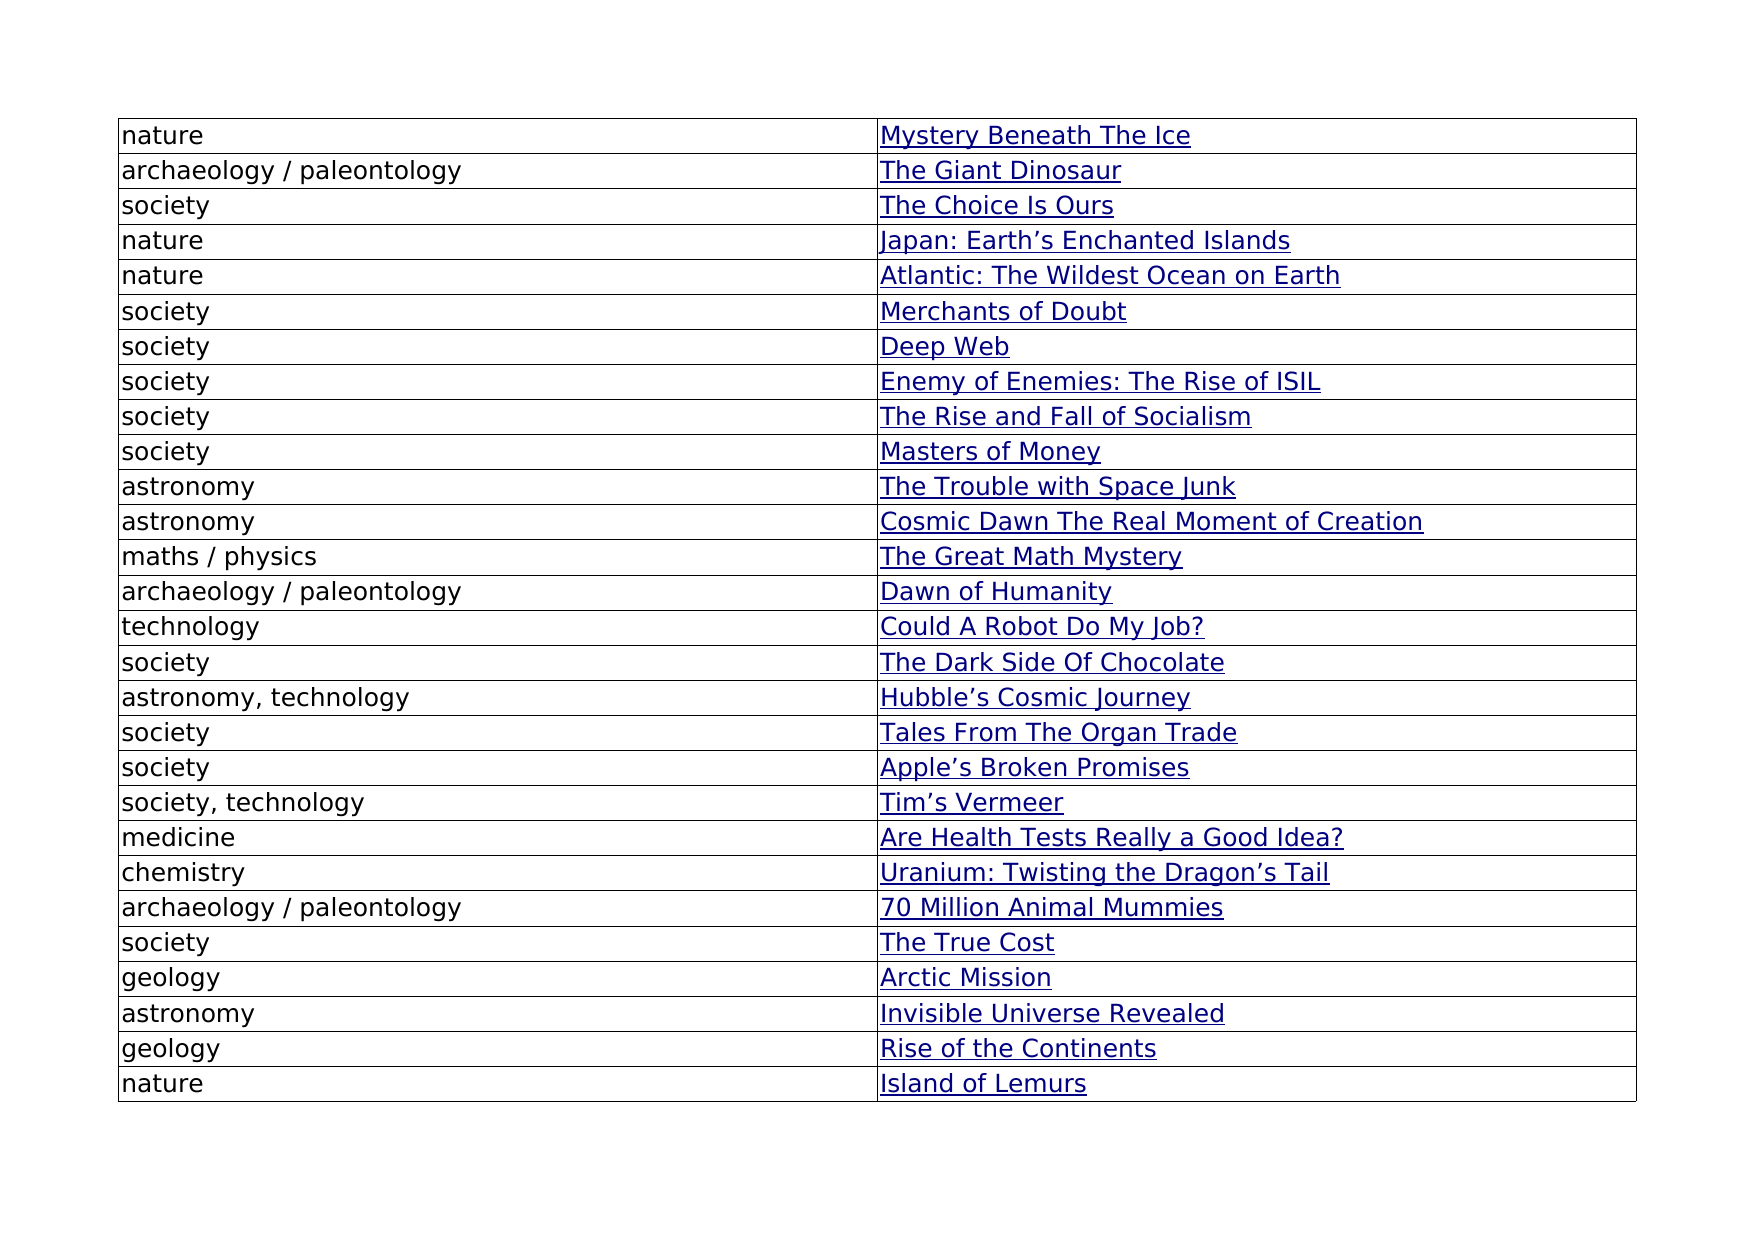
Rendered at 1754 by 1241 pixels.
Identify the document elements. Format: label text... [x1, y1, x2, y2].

table_cell society [119, 330, 877, 364]
table_cell Deep Web [878, 330, 1636, 364]
table_cell Could A Robot Do My Job? [878, 611, 1636, 645]
table_cell society [119, 400, 877, 434]
table_cell maths / physics [119, 540, 877, 574]
table_cell astronomy, technology [119, 681, 877, 715]
table_cell Cosmic Dawn The Real Moment of Creation [878, 505, 1636, 539]
table_cell society, technology [119, 786, 877, 820]
table_cell Island of Lemurs [878, 1067, 1636, 1101]
table_cell society [119, 295, 877, 329]
table_cell The Trouble with Space Junk [878, 470, 1636, 504]
table_cell archaeology / paleontology [119, 576, 877, 609]
table_cell society [119, 365, 877, 399]
table_cell Apple’s Broken Promises [878, 751, 1636, 785]
table_cell chemistry [119, 856, 877, 890]
table_cell Hubble’s Cosmic Journey [878, 681, 1636, 715]
table_cell The Choice Is Ours [878, 189, 1636, 223]
table_cell 70 Million Animal Mummies [878, 891, 1636, 926]
table_cell society [119, 927, 877, 961]
table_cell medicine [119, 821, 877, 855]
table_cell The True Cost [878, 927, 1636, 961]
table_cell Masters of Money [878, 435, 1636, 469]
table_cell Dawn of Humanity [878, 576, 1636, 609]
table_cell geology [119, 962, 877, 996]
table_cell Japan: Earth’s Enchanted Islands [878, 225, 1636, 258]
table_cell nature [119, 119, 877, 153]
table_cell archaeology / paleontology [119, 154, 877, 188]
table_cell nature [119, 260, 877, 294]
table_cell Are Health Tests Really a Good Idea? [878, 821, 1636, 855]
table_cell Arctic Mission [878, 962, 1636, 996]
table_cell Atlantic: The Wildest Ocean on Earth [878, 260, 1636, 294]
table_cell The Rise and Fall of Socialism [878, 400, 1636, 434]
table_cell nature [119, 225, 877, 258]
table_cell society [119, 751, 877, 785]
table_cell society [119, 189, 877, 223]
table_cell archaeology / paleontology [119, 891, 877, 926]
table_cell The Giant Dinosaur [878, 154, 1636, 188]
table_cell Tim’s Vermeer [878, 786, 1636, 820]
table_cell astronomy [119, 470, 877, 504]
table_cell technology [119, 611, 877, 645]
table_cell Enemy of Enemies: The Rise of ISIL [878, 365, 1636, 399]
table_cell Tales From The Organ Trade [878, 716, 1636, 750]
table_cell society [119, 435, 877, 469]
table_cell geology [119, 1032, 877, 1066]
table_cell The Dark Side Of Chocolate [878, 646, 1636, 680]
table_cell Invisible Universe Revealed [878, 997, 1636, 1031]
table_cell society [119, 646, 877, 680]
table_cell Rise of the Continents [878, 1032, 1636, 1066]
table_cell society [119, 716, 877, 750]
table_cell astronomy [119, 505, 877, 539]
table_cell astronomy [119, 997, 877, 1031]
table_cell The Great Math Mystery [878, 540, 1636, 574]
table_cell nature [119, 1067, 877, 1101]
table_cell Mystery Beneath The Ice [878, 119, 1636, 153]
table_cell Uranium: Twisting the Dragon’s Tail [878, 856, 1636, 890]
table_cell Merchants of Doubt [878, 295, 1636, 329]
